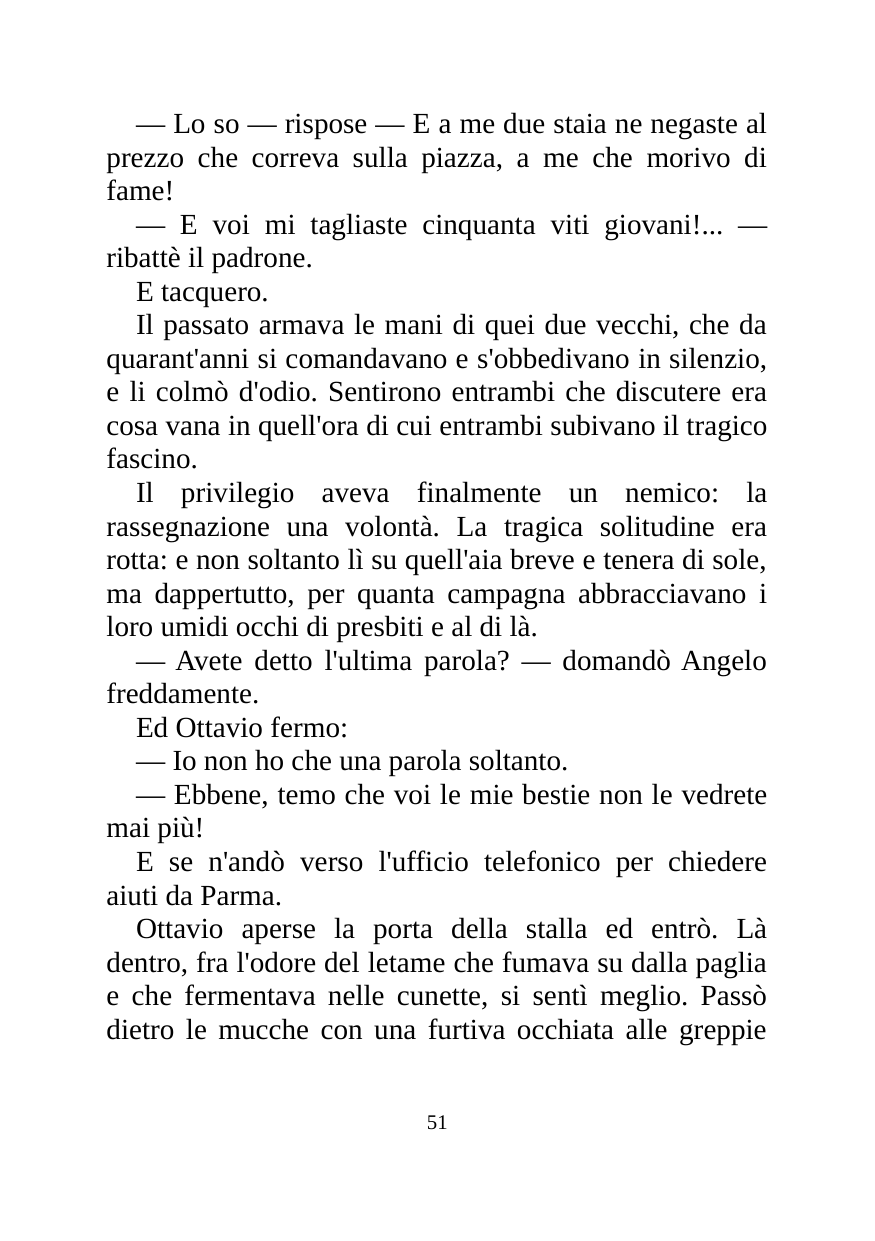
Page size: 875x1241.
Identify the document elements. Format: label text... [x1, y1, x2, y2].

text E se n'andò verso l'ufficio telefonico per chiedere aiuti da Parma. [106, 844, 768, 911]
text E tacquero. [106, 274, 768, 307]
text — Lo so — rispose — E a me due staia ne negaste al prezzo che correva sulla piazza, a me che morivo di fame! [106, 106, 768, 207]
text Il privilegio aveva finalmente un nemico: la rassegnazione una volontà. La tragica solitudine era rotta: e non soltanto lì su quell'aia breve e tenera di sole, ma dappertutto, per quanta campagna abbracciavano i loro umidi occhi di presbiti e al di là. [106, 475, 768, 643]
text — Ebbene, temo che voi le mie bestie non le vedrete mai più! [106, 777, 768, 844]
text Ed Ottavio fermo: [106, 710, 768, 743]
text — E voi mi tagliaste cinquanta viti giovani!... — ribattè il padrone. [106, 207, 768, 274]
text — Avete detto l'ultima parola? — domandò Angelo freddamente. [106, 643, 768, 710]
text — Io non ho che una parola soltanto. [106, 743, 768, 777]
text Ottavio aperse la porta della stalla ed entrò. Là dentro, fra l'odore del letame che fumava su dalla paglia e che fermentava nelle cunette, si sentì meglio. Passò dietro le mucche con una furtiva occhiata alle greppie [106, 911, 768, 1045]
text Il passato armava le mani di quei due vecchi, che da quarant'anni si comandavano e s'obbedivano in silenzio, e li colmò d'odio. Sentirono entrambi che discutere era cosa vana in quell'ora di cui entrambi subivano il tragico fascino. [106, 307, 768, 475]
